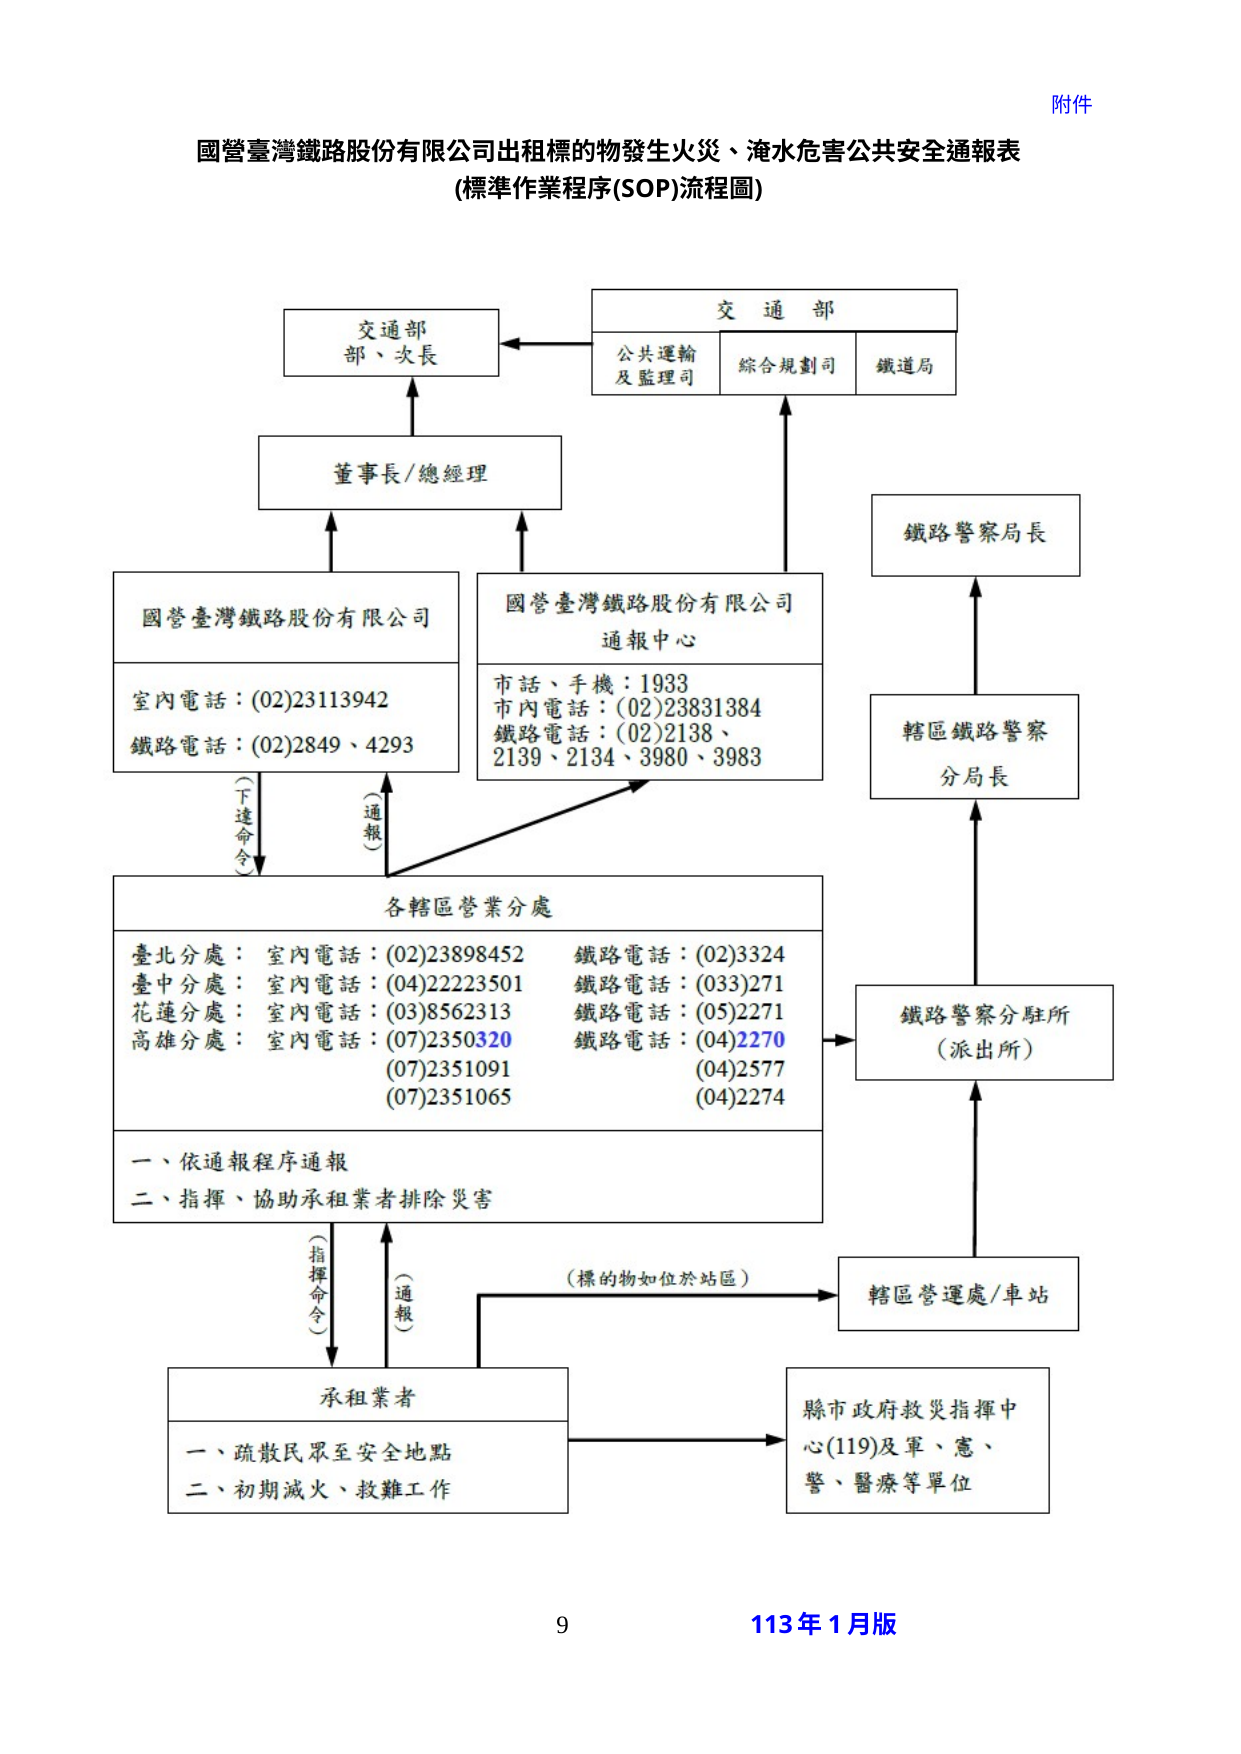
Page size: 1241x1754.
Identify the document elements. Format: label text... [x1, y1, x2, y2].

text 國營臺灣鐵路股份有限公司出租標的物發生火災、淹水危害公共安全通報表 [44, 131, 1172, 168]
text (標準作業程序(SOP)流程圖) [44, 168, 1172, 206]
picture [61, 269, 1190, 1526]
